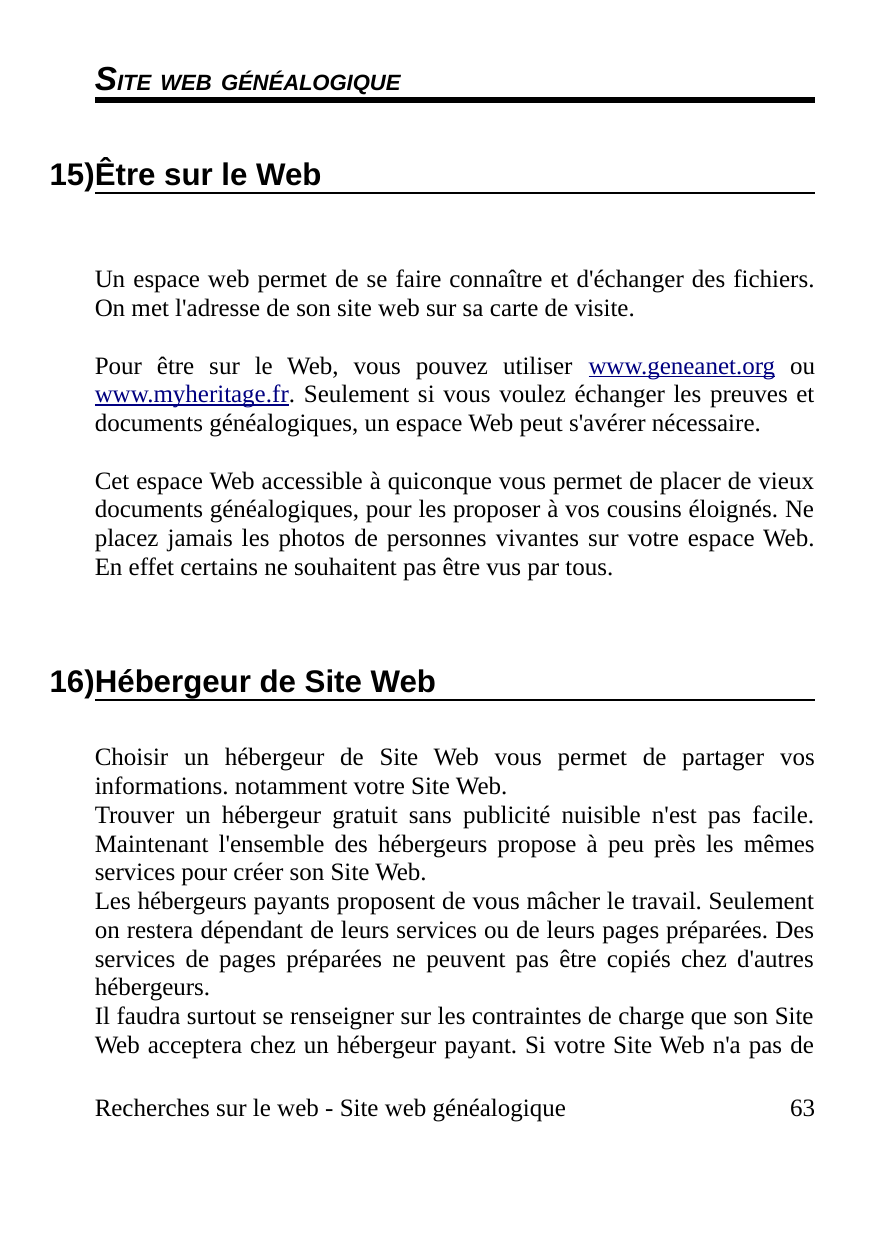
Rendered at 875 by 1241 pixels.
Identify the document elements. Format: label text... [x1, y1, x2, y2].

text Pour être sur le Web, vous pouvez utiliser www.geneanet.org ou www.myheritage.fr. Seulement si vous voulez échanger les preuves et documents généalogiques, un espace Web peut s'avérer nécessaire. [94, 351, 815, 437]
subtitle Être sur le Web [94, 156, 815, 194]
text Les hébergeurs payants proposent de vous mâcher le travail. Seulement on restera dépendant de leurs services ou de leurs pages préparées. Des services de pages préparées ne peuvent pas être copiés chez d'autres hébergeurs. [94, 886, 815, 1001]
subtitle Hébergeur de Site Web [94, 663, 815, 701]
text Trouver un hébergeur gratuit sans publicité nuisible n'est pas facile. Maintenant l'ensemble des hébergeurs propose à peu près les mêmes services pour créer son Site Web. [94, 800, 815, 886]
text Un espace web permet de se faire connaître et d'échanger des fichiers. On met l'adresse de son site web sur sa carte de visite. [94, 264, 815, 322]
text Choisir un hébergeur de Site Web vous permet de partager vos informations. notamment votre Site Web. [94, 742, 815, 800]
text Cet espace Web accessible à quiconque vous permet de placer de vieux documents généalogiques, pour les proposer à vos cousins éloignés. Ne placez jamais les photos de personnes vivantes sur votre espace Web. En effet certains ne souhaitent pas être vus par tous. [94, 466, 815, 581]
subtitle Site web généalogique [94, 59, 815, 103]
text Il faudra surtout se renseigner sur les contraintes de charge que son Site Web acceptera chez un hébergeur payant. Si votre Site Web n'a pas de [94, 1001, 815, 1059]
